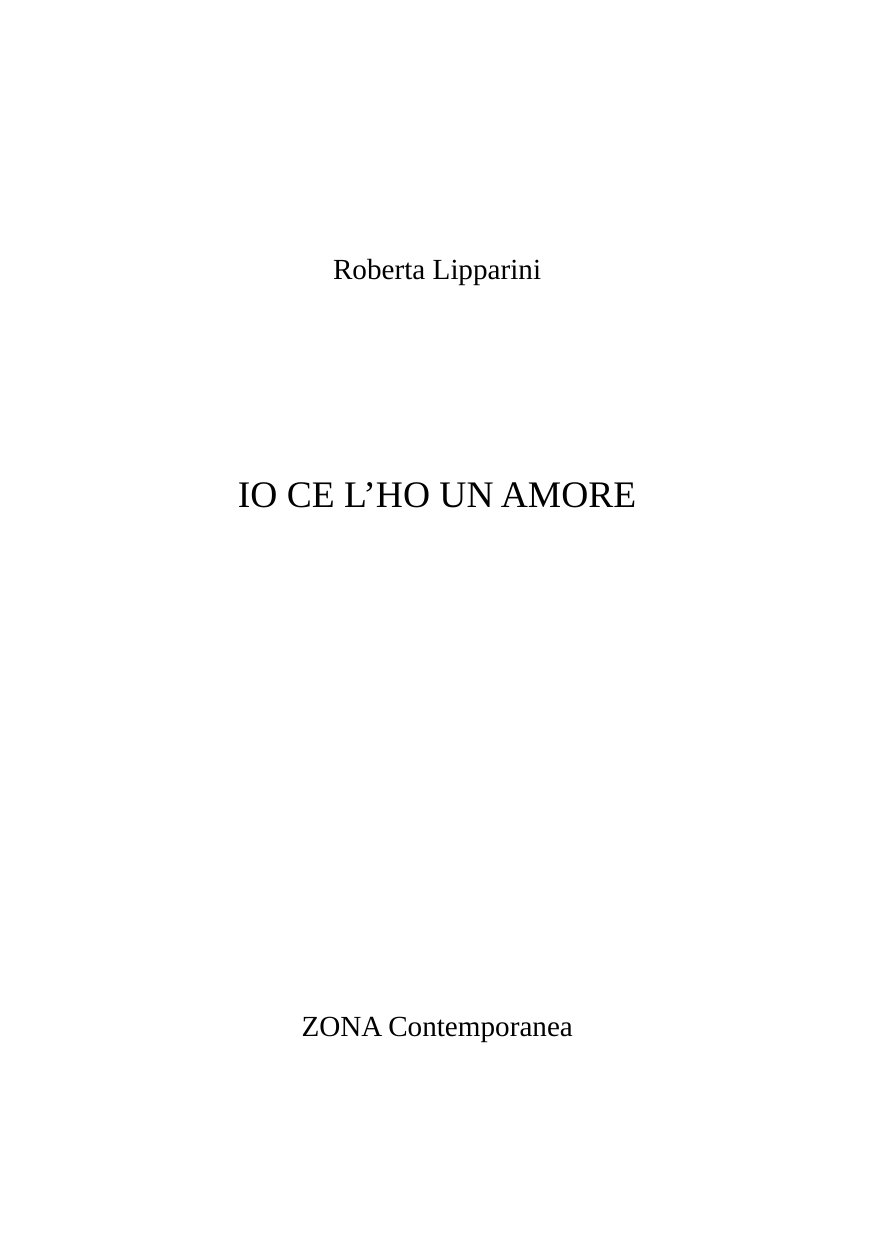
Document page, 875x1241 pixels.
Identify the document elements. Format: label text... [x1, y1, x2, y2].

text io ce l’ho un amore [88, 473, 786, 516]
text Roberta Lipparini [88, 252, 786, 286]
text Zona Contemporanea [88, 1009, 786, 1043]
